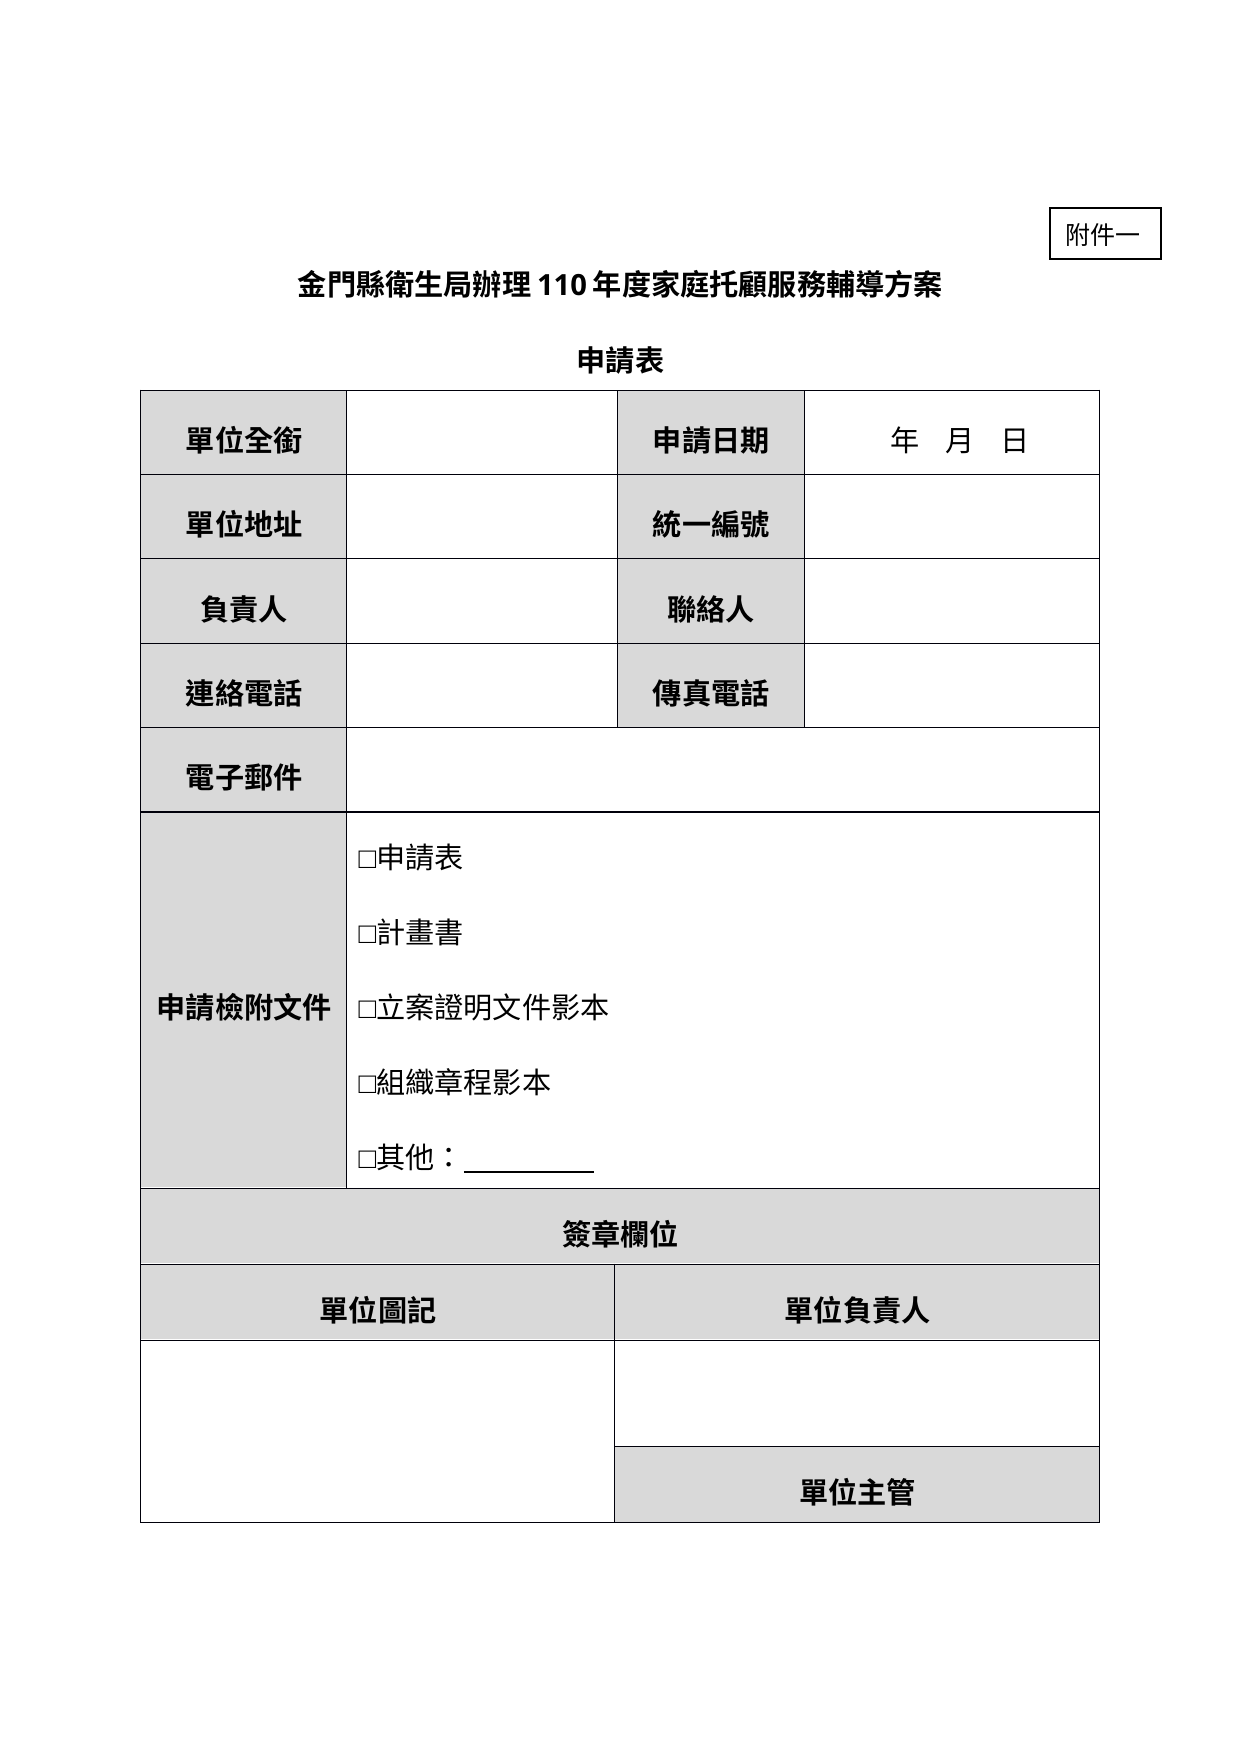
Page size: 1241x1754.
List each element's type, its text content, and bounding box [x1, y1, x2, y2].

table_cell 負責人 [141, 559, 346, 643]
table_cell [347, 475, 617, 558]
table_cell 單位負責人 [615, 1265, 1099, 1339]
table_cell 傳真電話 [618, 644, 804, 727]
table_header 年 月 日 [805, 391, 1099, 474]
table_cell □申請表 □計畫書 □立案證明文件影本 □組織章程影本 □其他： [347, 813, 1099, 1187]
table_cell [141, 1341, 614, 1522]
table_cell 聯絡人 [618, 559, 804, 643]
table_cell 單位地址 [141, 475, 346, 558]
table_header 單位全銜 [141, 391, 346, 474]
table_cell 電子郵件 [141, 728, 346, 811]
table_cell 申請檢附文件 [141, 813, 346, 1187]
table_cell [805, 475, 1099, 558]
table_cell [805, 559, 1099, 643]
table_cell [347, 644, 617, 727]
table_cell 統一編號 [618, 475, 804, 558]
table_cell 連絡電話 [141, 644, 346, 727]
table_cell 單位圖記 [141, 1265, 614, 1339]
table_cell [805, 644, 1099, 727]
table_cell 單位主管 [615, 1447, 1099, 1522]
text 附件一 [1065, 216, 1146, 252]
text 申請表 [187, 314, 1053, 389]
table_header [347, 391, 617, 474]
table_cell [347, 728, 1099, 811]
text 金門縣衛生局辦理110年度家庭托顧服務輔導方案 [187, 239, 1053, 314]
table_cell [347, 559, 617, 643]
table_cell 簽章欄位 [141, 1189, 1099, 1263]
table_cell [615, 1341, 1099, 1446]
table_header 申請日期 [618, 391, 804, 474]
